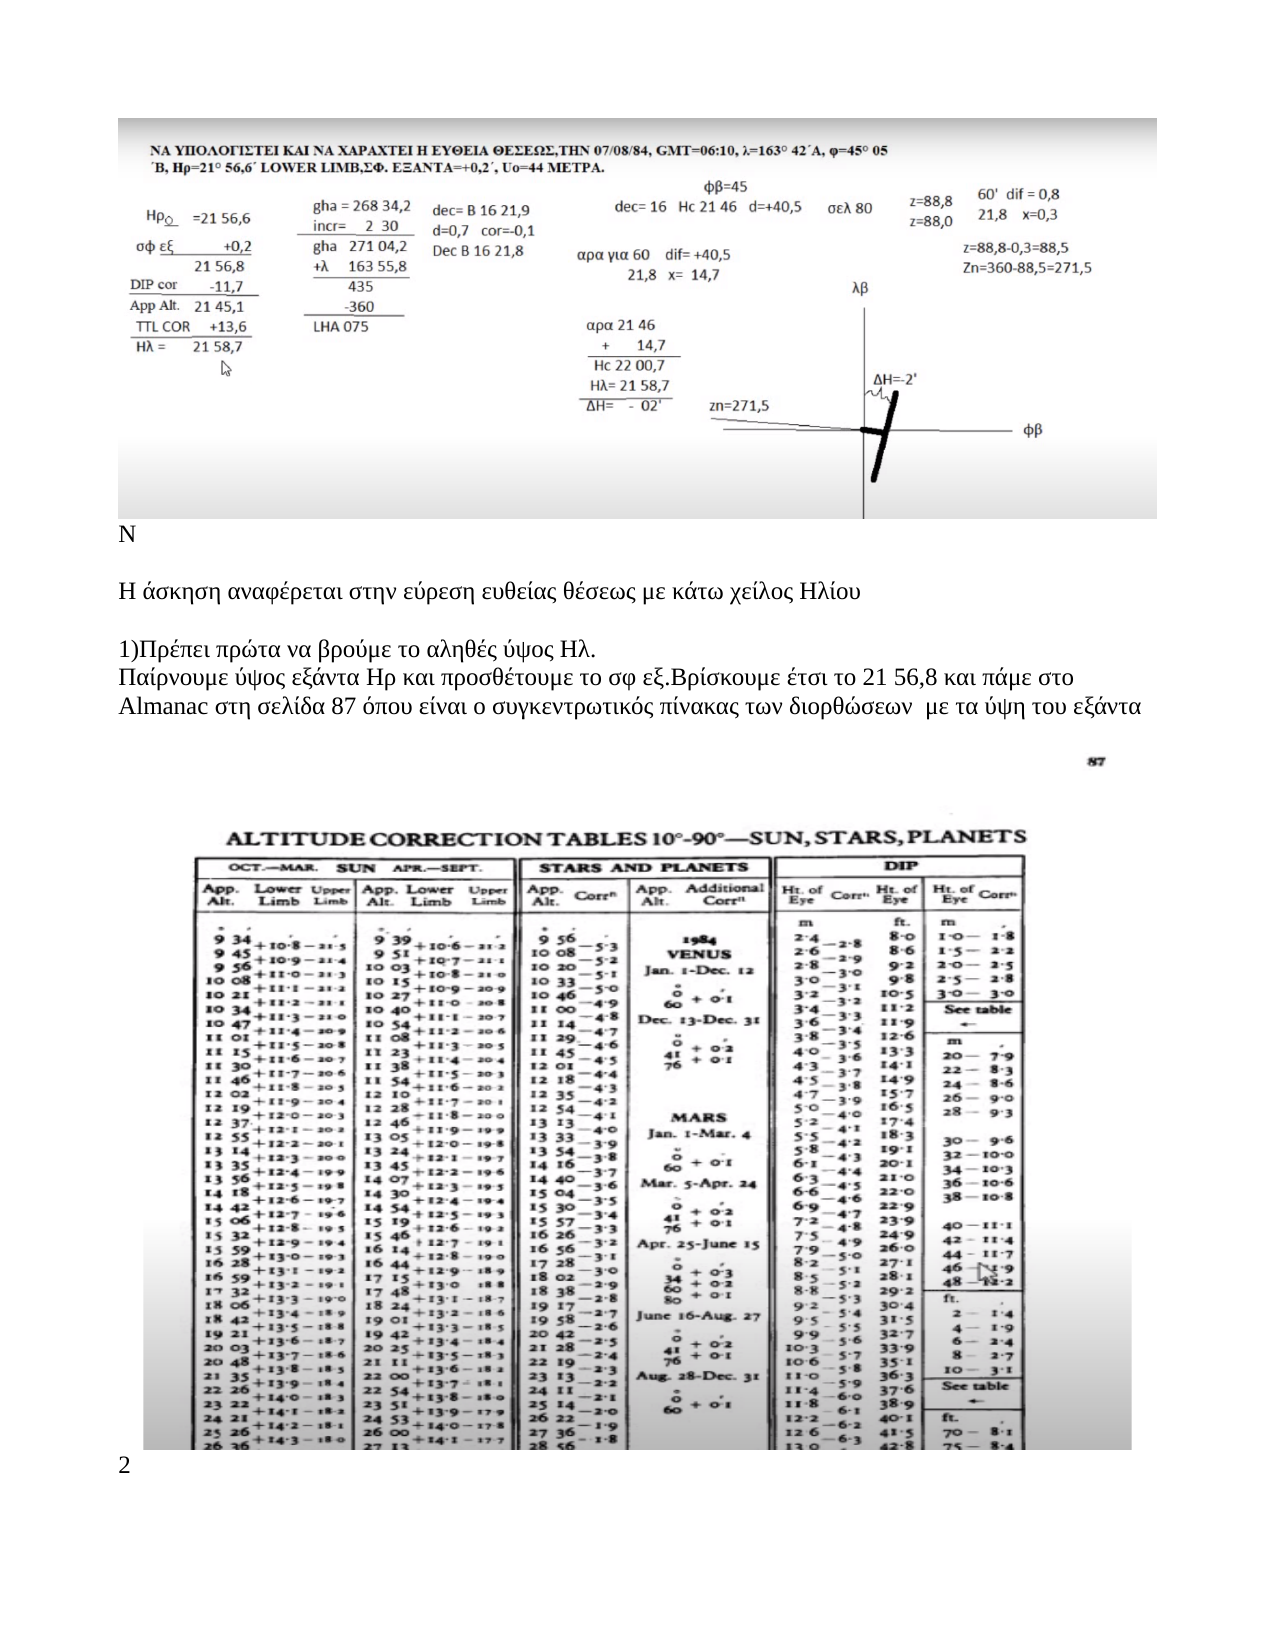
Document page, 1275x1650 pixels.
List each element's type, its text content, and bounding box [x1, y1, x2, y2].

text 2 [118, 749, 1157, 1479]
text 1)Πρέπει πρώτα να βρούμε το αληθές ύψος Ηλ. [118, 634, 1157, 662]
text Η άσκηση αναφέρεται στην εύρεση ευθείας θέσεως με κάτω χείλος Ηλίου [118, 576, 1157, 605]
text Παίρνουμε ύψος εξάντα Ηρ και προσθέτουμε το σφ εξ.Βρίσκουμε έτσι το 21 56,8 και πάμε στο Almanac στη σελίδα 87 όπου είναι ο συγκεντρωτικός πίνακας των διορθώσεων με τα ύψη του εξάντα [118, 662, 1157, 720]
text Ν [118, 519, 1157, 547]
picture [143, 748, 1132, 1450]
picture [118, 118, 1157, 519]
